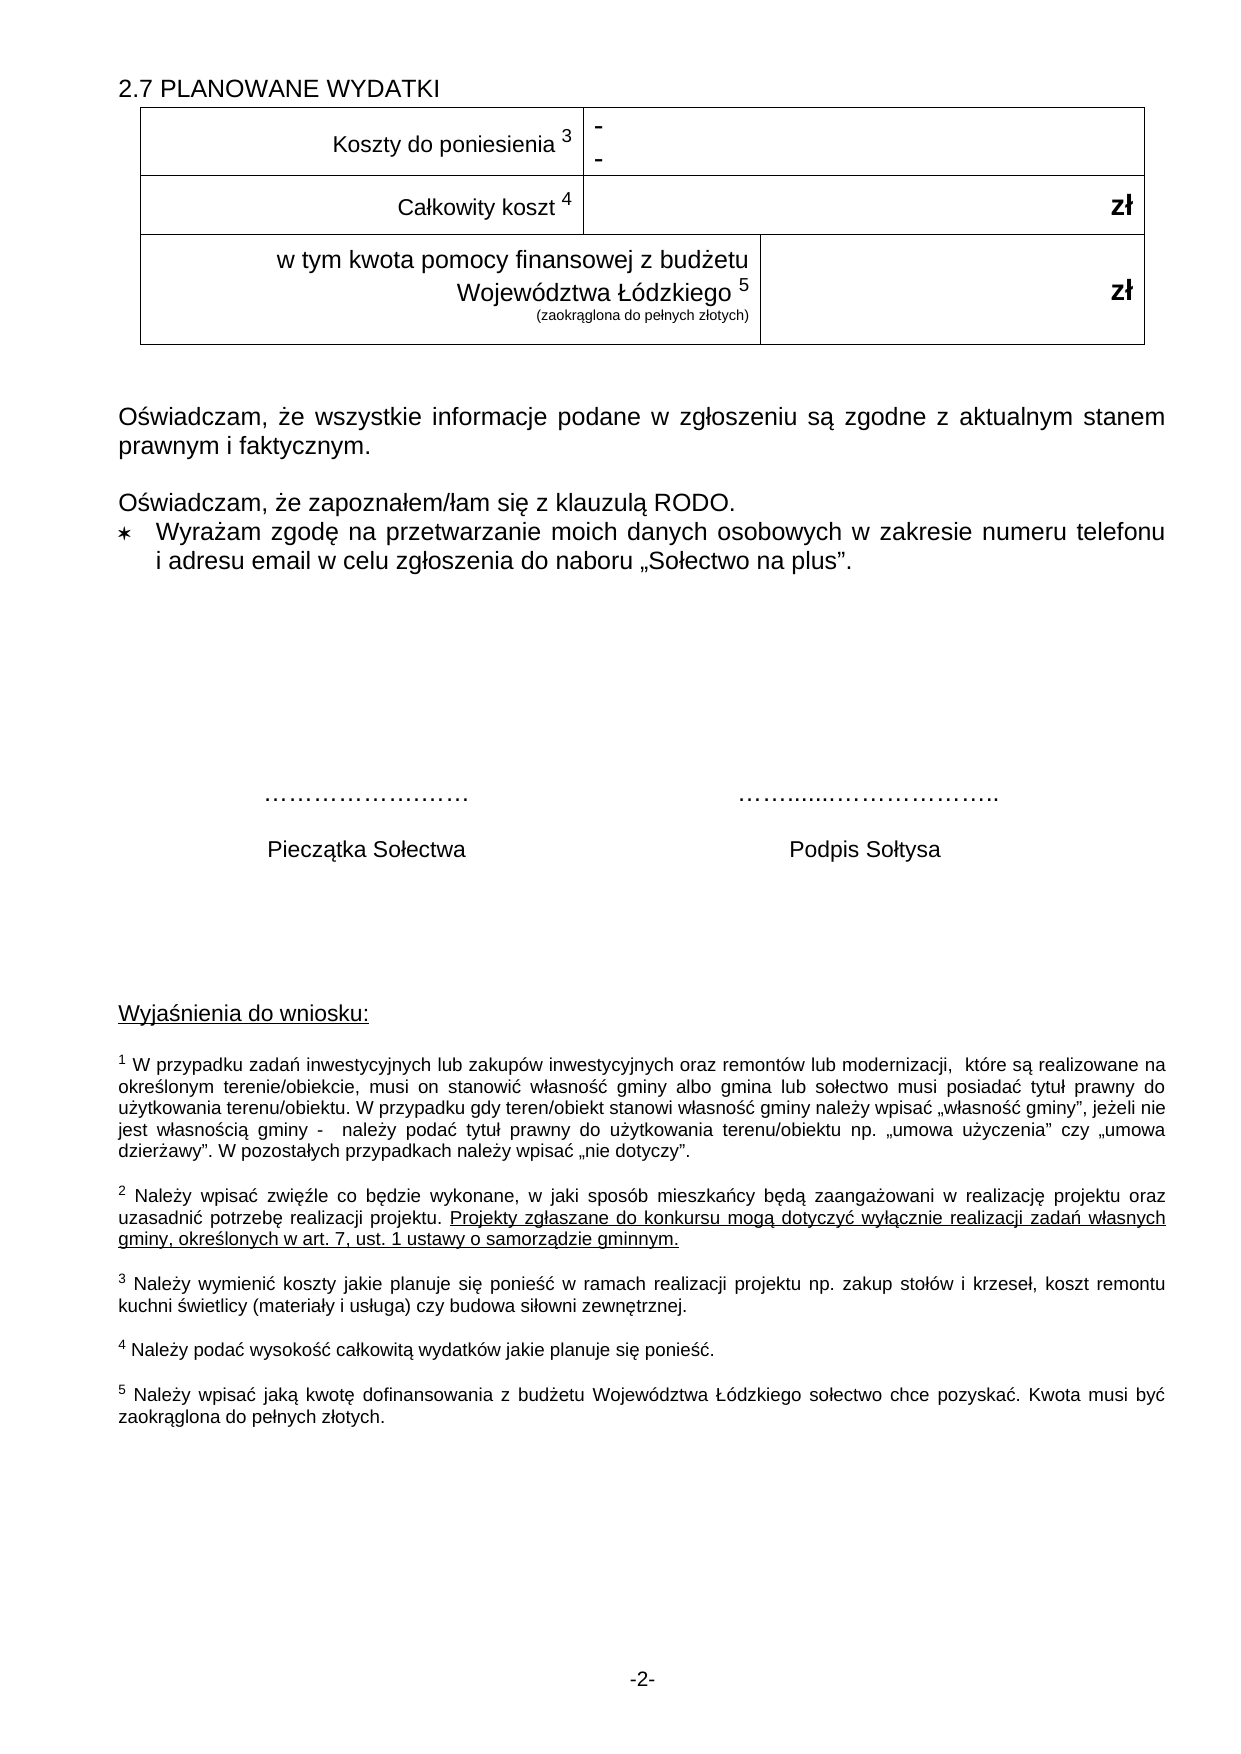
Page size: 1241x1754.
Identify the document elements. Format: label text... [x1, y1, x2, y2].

text 2.7 Planowane wydatki [118, 74, 1167, 103]
text Oświadczam, że wszystkie informacje podane w zgłoszeniu są zgodne z aktualnym stanem prawnym i faktycznym. [118, 402, 1167, 460]
table_cell zł [761, 235, 1144, 344]
text 3 Należy wymienić koszty jakie planuje się ponieść w ramach realizacji projektu np. zakup stołów i krzeseł, koszt remontu kuchni świetlicy (materiały i usługa) czy budowa siłowni zewnętrznej. [118, 1271, 1167, 1316]
table_cell zł [584, 176, 1144, 234]
text 4 Należy podać wysokość całkowitą wydatków jakie planuje się ponieść. [118, 1337, 1167, 1361]
table_header Koszty do poniesienia 3 [141, 108, 583, 175]
table_header …….......……………….. Podpis Sołtysa [615, 604, 1122, 979]
text 1 W przypadku zadań inwestycyjnych lub zakupów inwestycyjnych oraz remontów lub modernizacji, które są realizowane na określonym terenie/obiekcie, musi on stanowić własność gminy albo gmina lub sołectwo musi posiadać tytuł prawny do użytkowania terenu/obiektu. W przypadku gdy teren/obiekt stanowi własność gminy należy wpisać „własność gminy”, jeżeli nie jest własnością gminy - należy podać tytuł prawny do użytkowania terenu/obiektu np. „umowa użyczenia” czy „umowa dzierżawy”. W pozostałych przypadkach należy wpisać „nie dotyczy”. [118, 1052, 1167, 1162]
table_cell Całkowity koszt 4 [141, 176, 583, 234]
list Wyrażam zgodę na przetwarzanie moich danych osobowych w zakresie numeru telefonu i adresu email w celu zgłoszenia do naboru „Sołectwo na plus”. [118, 517, 1167, 575]
table_header ……………….…… Pieczątka Sołectwa [118, 604, 614, 979]
text 5 Należy wpisać jaką kwotę dofinansowania z budżetu Województwa Łódzkiego sołectwo chce pozyskać. Kwota musi być zaokrąglona do pełnych złotych. [118, 1382, 1167, 1427]
text Wyjaśnienia do wniosku: [118, 1000, 1167, 1027]
table_header - - [584, 108, 1144, 175]
text Oświadczam, że zapoznałem/łam się z klauzulą RODO. [118, 488, 1167, 517]
text 2 Należy wpisać zwięźle co będzie wykonane, w jaki sposób mieszkańcy będą zaangażowani w realizację projektu oraz uzasadnić potrzebę realizacji projektu. Projekty zgłaszane do konkursu mogą dotyczyć wyłącznie realizacji zadań własnych gminy, określonych w art. 7, ust. 1 ustawy o samorządzie gminnym. [118, 1183, 1167, 1250]
table_cell w tym kwota pomocy finansowej z budżetu Województwa Łódzkiego 5 (zaokrąglona do pełnych złotych) [141, 235, 760, 344]
